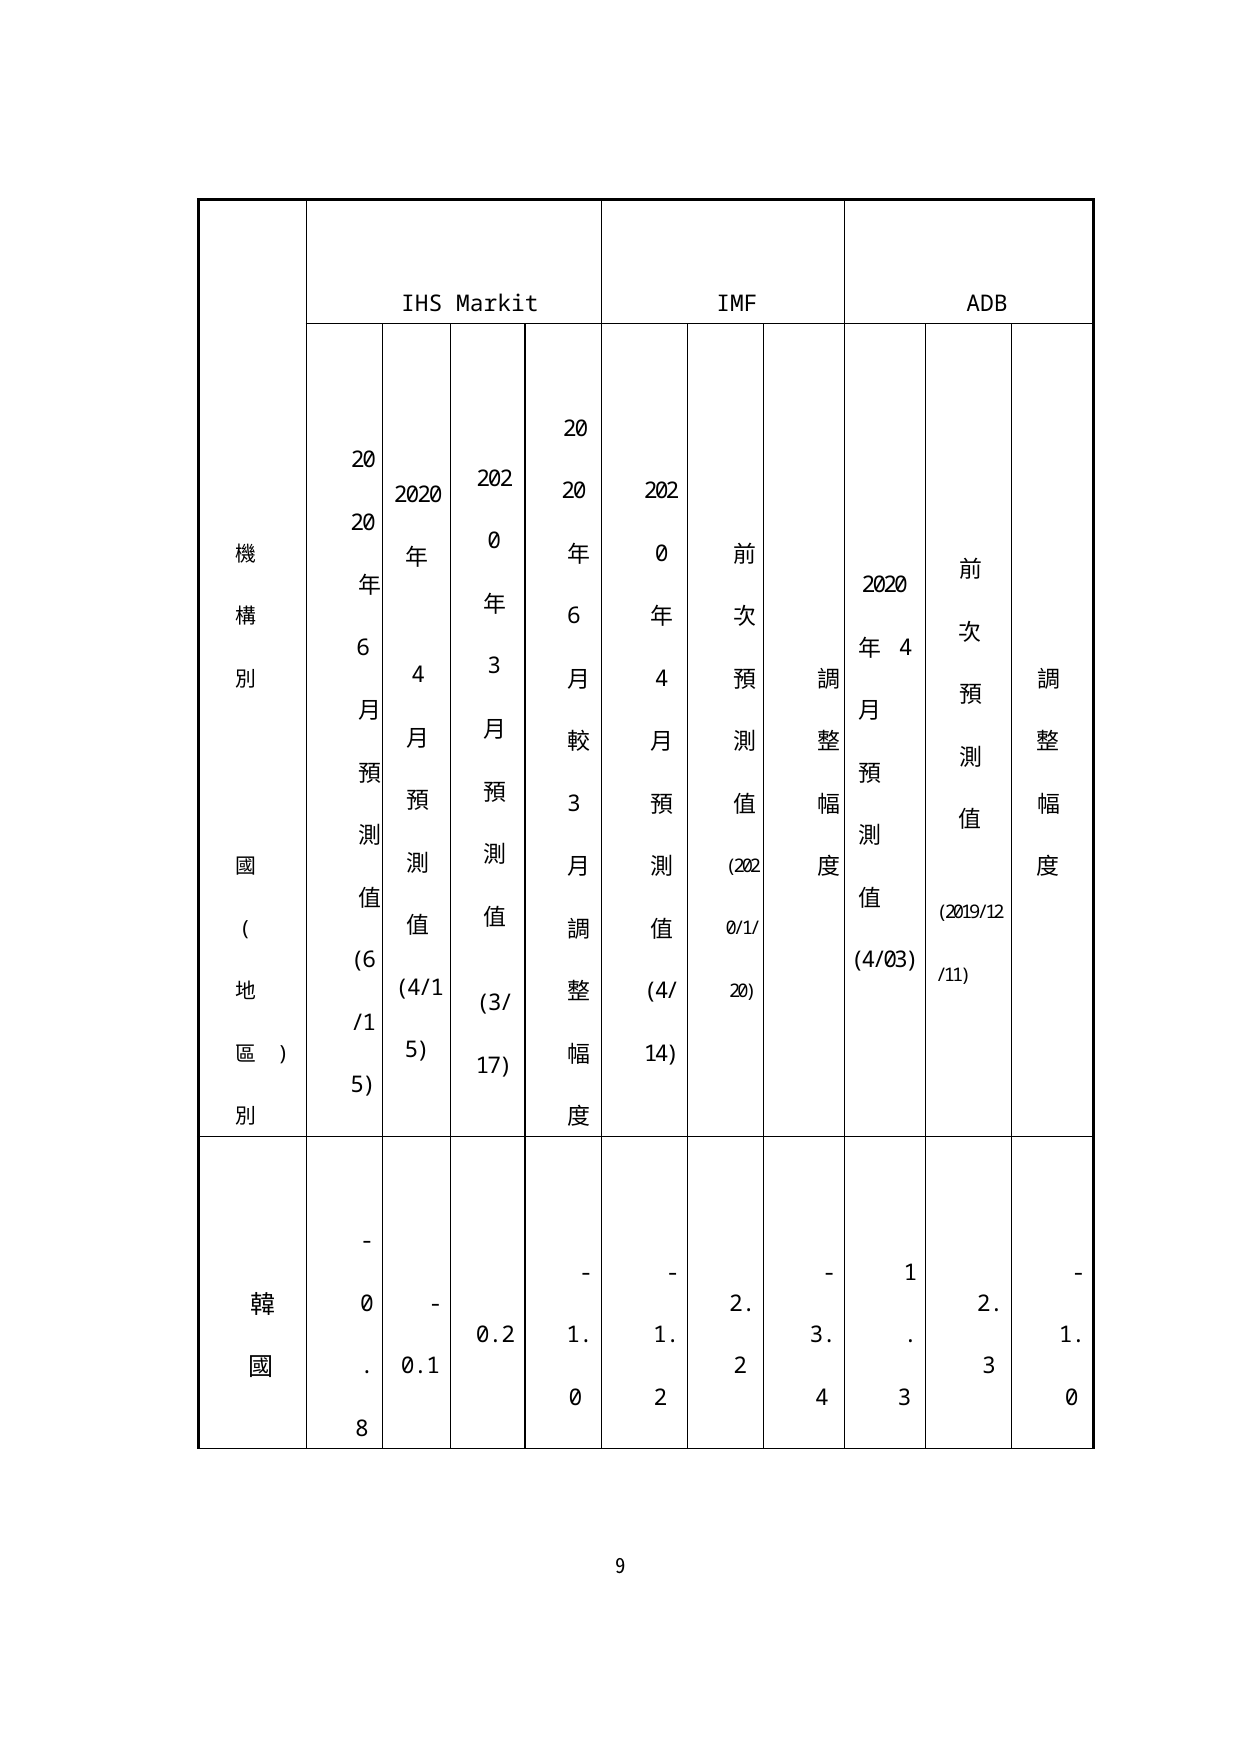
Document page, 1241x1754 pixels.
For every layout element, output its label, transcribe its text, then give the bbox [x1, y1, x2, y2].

table_cell 1.3 [845, 1137, 925, 1448]
table_header IMF [602, 201, 844, 323]
table_cell 調整 幅度 [1012, 324, 1092, 1136]
table_cell 2.2 [688, 1137, 763, 1448]
table_cell 2020年6月較3月調整幅度 [526, 324, 601, 1136]
table_cell 0.2 [451, 1137, 524, 1448]
table_cell -1.2 [602, 1137, 687, 1448]
table_cell -0.8 [307, 1137, 382, 1448]
table_cell -0.1 [383, 1137, 450, 1448]
table_cell -3.4 [764, 1137, 844, 1448]
table_cell -1.0 [526, 1137, 601, 1448]
table_cell 2020年6月預測值(6/15) [307, 324, 382, 1136]
table_cell 2.3 [926, 1137, 1011, 1448]
table_cell 2020年4月預測值(4/14) [602, 324, 687, 1136]
table_cell 2020年 4月預測值(4/15) [383, 324, 450, 1136]
table_header 機構別 國(地區)別 [200, 201, 306, 1136]
table_cell -1.0 [1012, 1137, 1092, 1448]
table_header IHS Markit [307, 201, 601, 323]
table_cell 調整 幅度 [764, 324, 844, 1136]
table_cell 前次 預測值 (2019/12/11) [926, 324, 1011, 1136]
table_cell 2020年3月預測值 (3/17) [451, 324, 524, 1136]
table_cell 2020年4月預測值(4/03) [845, 324, 925, 1136]
table_header ADB [845, 201, 1092, 323]
table_cell 前次 預測值(2020/1/20) [688, 324, 763, 1136]
table_cell 韓國 [200, 1137, 306, 1448]
